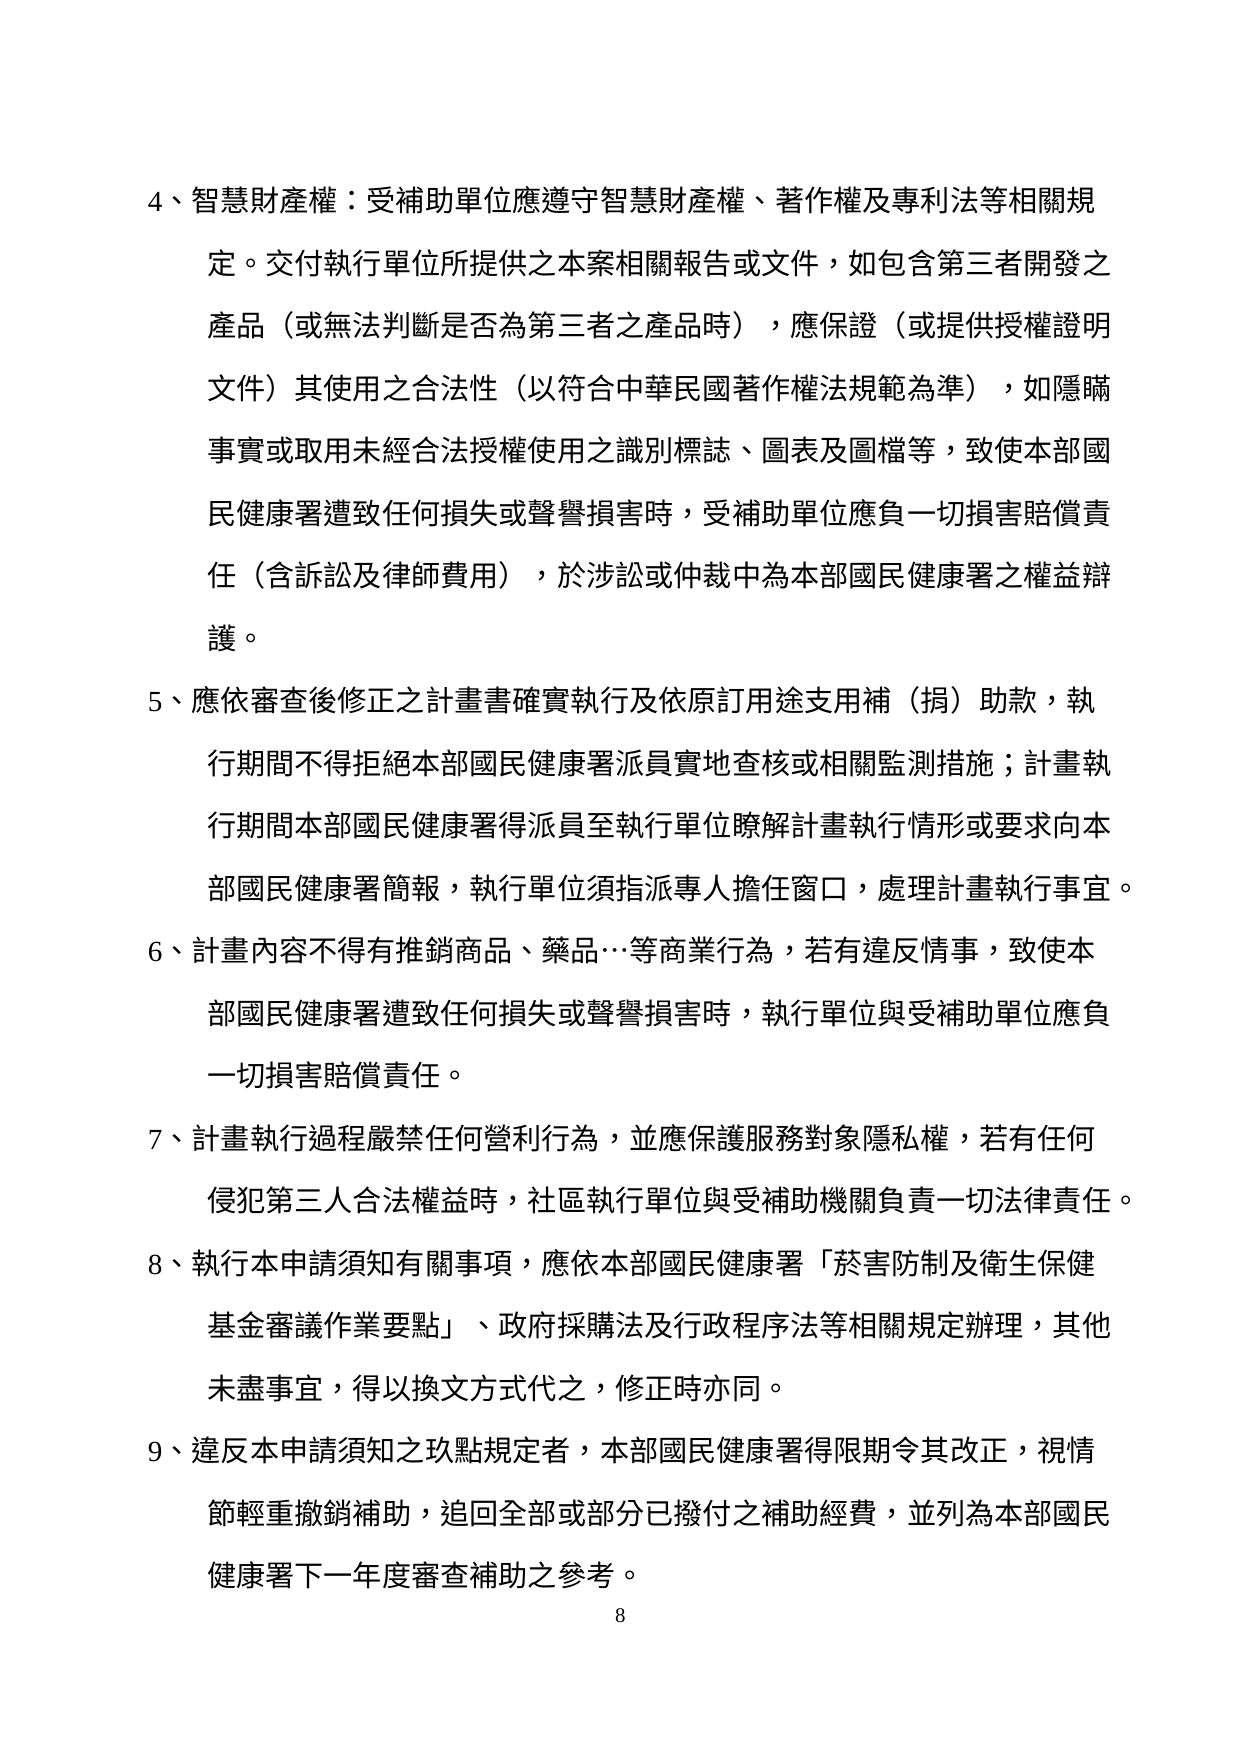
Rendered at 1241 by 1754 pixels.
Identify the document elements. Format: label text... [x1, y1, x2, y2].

list 應依審查後修正之計畫書確實執行及依原訂用途支用補（捐）助款，執行期間不得拒絕本部國民健康署派員實地查核或相關監測措施；計畫執行期間本部國民健康署得派員至執行單位瞭解計畫執行情形或要求向本部國民健康署簡報，執行單位須指派專人擔任窗口，處理計畫執行事宜。 [148, 657, 1122, 907]
list 違反本申請須知之玖點規定者，本部國民健康署得限期令其改正，視情節輕重撤銷補助，追回全部或部分已撥付之補助經費，並列為本部國民健康署下一年度審查補助之參考。 [148, 1407, 1122, 1595]
list 智慧財產權：受補助單位應遵守智慧財產權、著作權及專利法等相關規定。交付執行單位所提供之本案相關報告或文件，如包含第三者開發之產品（或無法判斷是否為第三者之產品時），應保證（或提供授權證明文件）其使用之合法性（以符合中華民國著作權法規範為準），如隱瞞事實或取用未經合法授權使用之識別標誌、圖表及圖檔等，致使本部國民健康署遭致任何損失或聲譽損害時，受補助單位應負一切損害賠償責任（含訴訟及律師費用），於涉訟或仲裁中為本部國民健康署之權益辯護。 [148, 157, 1122, 657]
list 計畫內容不得有推銷商品、藥品…等商業行為，若有違反情事，致使本部國民健康署遭致任何損失或聲譽損害時，執行單位與受補助單位應負一切損害賠償責任。 [148, 907, 1122, 1095]
list 計畫執行過程嚴禁任何營利行為，並應保護服務對象隱私權，若有任何侵犯第三人合法權益時，社區執行單位與受補助機關負責一切法律責任。 [148, 1095, 1122, 1220]
list 執行本申請須知有關事項，應依本部國民健康署「菸害防制及衛生保健基金審議作業要點」、政府採購法及行政程序法等相關規定辦理，其他未盡事宜，得以換文方式代之，修正時亦同。 [148, 1220, 1122, 1407]
